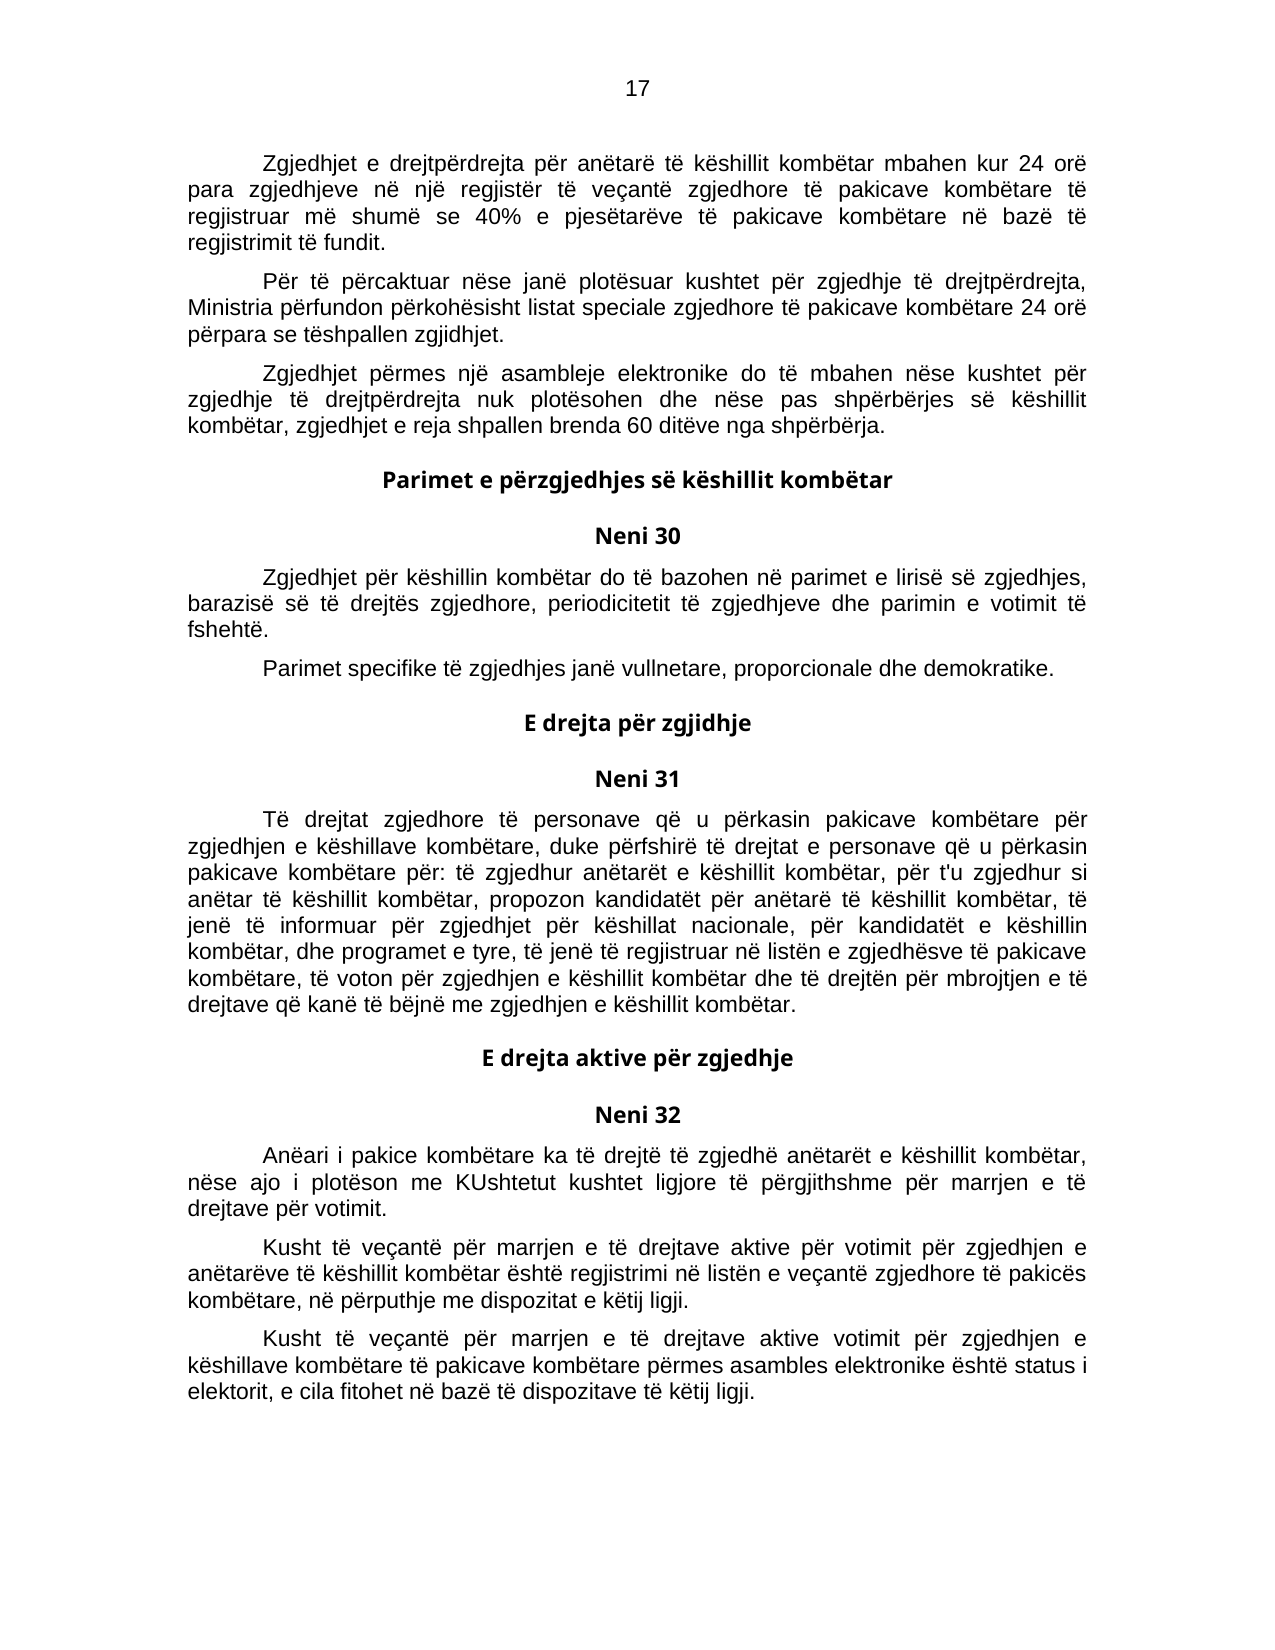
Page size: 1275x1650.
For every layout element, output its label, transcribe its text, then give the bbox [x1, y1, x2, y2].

text Parimet e përzgjedhjes së këshillit kombëtar [262, 463, 1012, 495]
text E drejta për zgjidhje [262, 706, 1012, 738]
text Kusht të veçantë për marrjen e të drejtave aktive për votimit për zgjedhjen e anëtarëve të këshillit kombëtar është regjistrimi në listën e veçantë zgjedhore të pakicës kombëtare, në përputhje me dispozitat e këtij ligji. [187, 1234, 1087, 1313]
text Neni 32 [262, 1098, 1012, 1130]
text Kusht të veçantë për marrjen e të drejtave aktive votimit për zgjedhjen e këshillave kombëtare të pakicave kombëtare përmes asambles elektronike është status i elektorit, e cila fitohet në bazë të dispozitave të këtij ligji. [187, 1325, 1087, 1404]
text Neni 30 [262, 520, 1012, 551]
text Anëari i pakice kombëtare ka të drejtë të zgjedhë anëtarët e këshillit kombëtar, nëse ajo i plotëson me KUshtetut kushtet ligjore të përgjithshme për marrjen e të drejtave për votimit. [187, 1142, 1087, 1221]
text Për të përcaktuar nëse janë plotësuar kushtet për zgjedhje të drejtpërdrejta, Ministria përfundon përkohësisht listat speciale zgjedhore të pakicave kombëtare 24 orë përpara se tëshpallen zgjidhjet. [187, 268, 1087, 347]
text Të drejtat zgjedhore të personave që u përkasin pakicave kombëtare për zgjedhjen e këshillave kombëtare, duke përfshirë të drejtat e personave që u përkasin pakicave kombëtare për: të zgjedhur anëtarët e këshillit kombëtar, për t'u zgjedhur si anëtar të këshillit kombëtar, propozon kandidatët për anëtarë të këshillit kombëtar, të jenë të informuar për zgjedhjet për këshillat nacionale, për kandidatët e këshillin kombëtar, dhe programet e tyre, të jenë të regjistruar në listën e zgjedhësve të pakicave kombëtare, të voton për zgjedhjen e këshillit kombëtar dhe të drejtën për mbrojtjen e të drejtave që kanë të bëjnë me zgjedhjen e këshillit kombëtar. [187, 806, 1087, 1017]
text Zgjedhjet e drejtpërdrejta për anëtarë të këshillit kombëtar mbahen kur 24 orë para zgjedhjeve në një regjistër të veçantë zgjedhore të pakicave kombëtare të regjistruar më shumë se 40% e pjesëtarëve të pakicave kombëtare në bazë të regjistrimit të fundit. [187, 150, 1087, 255]
text Zgjedhjet përmes një asambleje elektronike do të mbahen nëse kushtet për zgjedhje të drejtpërdrejta nuk plotësohen dhe nëse pas shpërbërjes së këshillit kombëtar, zgjedhjet e reja shpallen brenda 60 ditëve nga shpërbërja. [187, 359, 1087, 438]
text Parimet specifike të zgjedhjes janë vullnetare, proporcionale dhe demokratike. [187, 655, 1087, 681]
text Neni 31 [262, 763, 1012, 794]
text E drejta aktive për zgjedhje [262, 1042, 1012, 1073]
text Zgjedhjet për këshillin kombëtar do të bazohen në parimet e lirisë së zgjedhjes, barazisë së të drejtës zgjedhore, periodicitetit të zgjedhjeve dhe parimin e votimit të fshehtë. [187, 563, 1087, 643]
